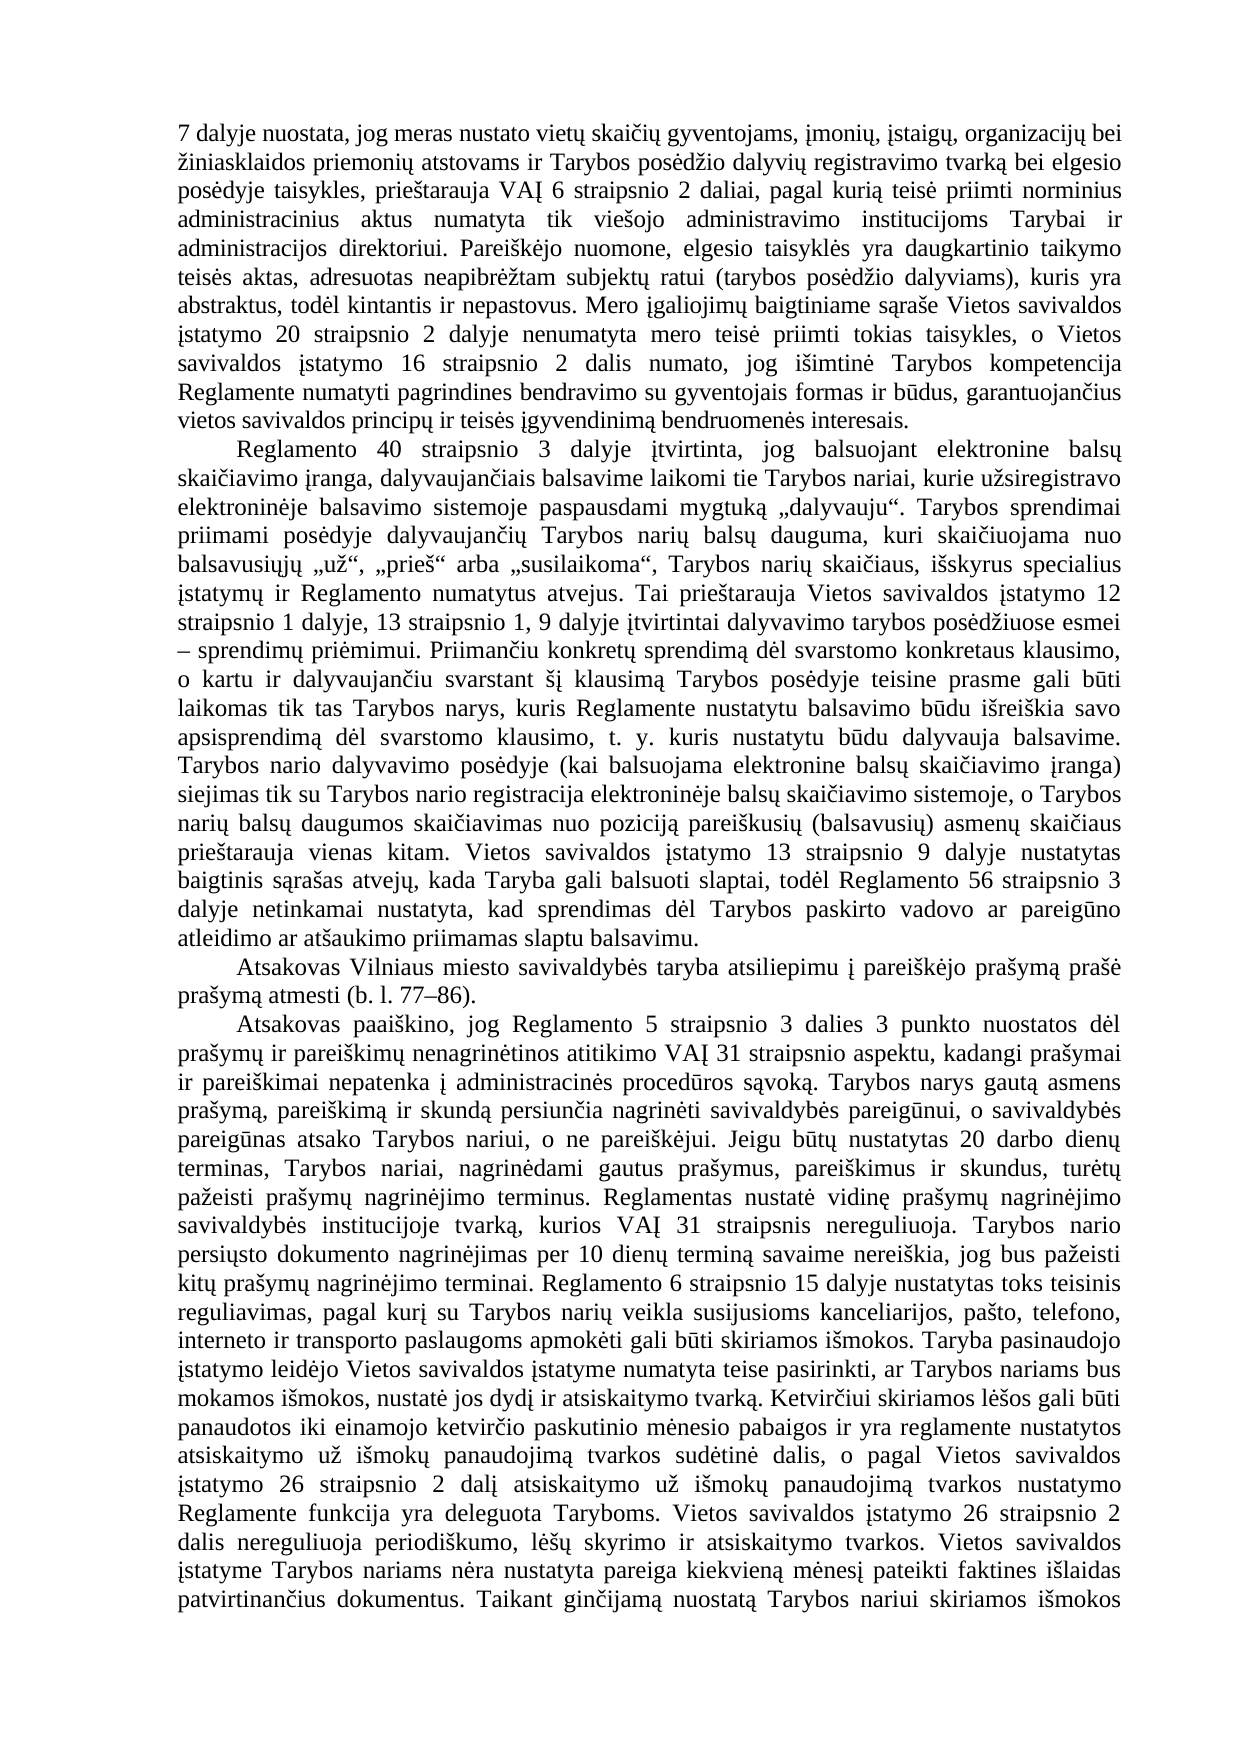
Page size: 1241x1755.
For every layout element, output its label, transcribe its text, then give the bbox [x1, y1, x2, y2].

text Atsakovas paaiškino, jog Reglamento 5 straipsnio 3 dalies 3 punkto nuostatos dėl prašymų ir pareiškimų nenagrinėtinos atitikimo VAĮ 31 straipsnio aspektu, kadangi prašymai ir pareiškimai nepatenka į administracinės procedūros sąvoką. Tarybos narys gautą asmens prašymą, pareiškimą ir skundą persiunčia nagrinėti savivaldybės pareigūnui, o savivaldybės pareigūnas atsako Tarybos nariui, o ne pareiškėjui. Jeigu būtų nustatytas 20 darbo dienų terminas, Tarybos nariai, nagrinėdami gautus prašymus, pareiškimus ir skundus, turėtų pažeisti prašymų nagrinėjimo terminus. Reglamentas nustatė vidinę prašymų nagrinėjimo savivaldybės institucijoje tvarką, kurios VAĮ 31 straipsnis nereguliuoja. Tarybos nario persiųsto dokumento nagrinėjimas per 10 dienų terminą savaime nereiškia, jog bus pažeisti kitų prašymų nagrinėjimo terminai. Reglamento 6 straipsnio 15 dalyje nustatytas toks teisinis reguliavimas, pagal kurį su Tarybos narių veikla susijusioms kanceliarijos, pašto, telefono, interneto ir transporto paslaugoms apmokėti gali būti skiriamos išmokos. Taryba pasinaudojo įstatymo leidėjo Vietos savivaldos įstatyme numatyta teise pasirinkti, ar Tarybos nariams bus mokamos išmokos, nustatė jos dydį ir atsiskaitymo tvarką. Ketvirčiui skiriamos lėšos gali būti panaudotos iki einamojo ketvirčio paskutinio mėnesio pabaigos ir yra reglamente nustatytos atsiskaitymo už išmokų panaudojimą tvarkos sudėtinė dalis, o pagal Vietos savivaldos įstatymo 26 straipsnio 2 dalį atsiskaitymo už išmokų panaudojimą tvarkos nustatymo Reglamente funkcija yra deleguota Taryboms. Vietos savivaldos įstatymo 26 straipsnio 2 dalis nereguliuoja periodiškumo, lėšų skyrimo ir atsiskaitymo tvarkos. Vietos savivaldos įstatyme Tarybos nariams nėra nustatyta pareiga kiekvieną mėnesį pateikti faktines išlaidas patvirtinančius dokumentus. Taikant ginčijamą nuostatą Tarybos nariui skiriamos išmokos [177, 1009, 1122, 1613]
text Reglamento 40 straipsnio 3 dalyje įtvirtinta, jog balsuojant elektronine balsų skaičiavimo įranga, dalyvaujančiais balsavime laikomi tie Tarybos nariai, kurie užsiregistravo elektroninėje balsavimo sistemoje paspausdami mygtuką „dalyvauju“. Tarybos sprendimai priimami posėdyje dalyvaujančių Tarybos narių balsų dauguma, kuri skaičiuojama nuo balsavusiųjų „už“, „prieš“ arba „susilaikoma“, Tarybos narių skaičiaus, išskyrus specialius įstatymų ir Reglamento numatytus atvejus. Tai prieštarauja Vietos savivaldos įstatymo 12 straipsnio 1 dalyje, 13 straipsnio 1, 9 dalyje įtvirtintai dalyvavimo tarybos posėdžiuose esmei – sprendimų priėmimui. Priimančiu konkretų sprendimą dėl svarstomo konkretaus klausimo, o kartu ir dalyvaujančiu svarstant šį klausimą Tarybos posėdyje teisine prasme gali būti laikomas tik tas Tarybos narys, kuris Reglamente nustatytu balsavimo būdu išreiškia savo apsisprendimą dėl svarstomo klausimo, t. y. kuris nustatytu būdu dalyvauja balsavime. Tarybos nario dalyvavimo posėdyje (kai balsuojama elektronine balsų skaičiavimo įranga) siejimas tik su Tarybos nario registracija elektroninėje balsų skaičiavimo sistemoje, o Tarybos narių balsų daugumos skaičiavimas nuo poziciją pareiškusių (balsavusių) asmenų skaičiaus prieštarauja vienas kitam. Vietos savivaldos įstatymo 13 straipsnio 9 dalyje nustatytas baigtinis sąrašas atvejų, kada Taryba gali balsuoti slaptai, todėl Reglamento 56 straipsnio 3 dalyje netinkamai nustatyta, kad sprendimas dėl Tarybos paskirto vadovo ar pareigūno atleidimo ar atšaukimo priimamas slaptu balsavimu. [177, 434, 1122, 952]
text Atsakovas Vilniaus miesto savivaldybės taryba atsiliepimu į pareiškėjo prašymą prašė prašymą atmesti (b. l. 77–86). [177, 952, 1122, 1009]
text 7 dalyje nuostata, jog meras nustato vietų skaičių gyventojams, įmonių, įstaigų, organizacijų bei žiniasklaidos priemonių atstovams ir Tarybos posėdžio dalyvių registravimo tvarką bei elgesio posėdyje taisykles, prieštarauja VAĮ 6 straipsnio 2 daliai, pagal kurią teisė priimti norminius administracinius aktus numatyta tik viešojo administravimo institucijoms Tarybai ir administracijos direktoriui. Pareiškėjo nuomone, elgesio taisyklės yra daugkartinio taikymo teisės aktas, adresuotas neapibrėžtam subjektų ratui (tarybos posėdžio dalyviams), kuris yra abstraktus, todėl kintantis ir nepastovus. Mero įgaliojimų baigtiniame sąraše Vietos savivaldos įstatymo 20 straipsnio 2 dalyje nenumatyta mero teisė priimti tokias taisykles, o Vietos savivaldos įstatymo 16 straipsnio 2 dalis numato, jog išimtinė Tarybos kompetencija Reglamente numatyti pagrindines bendravimo su gyventojais formas ir būdus, garantuojančius vietos savivaldos principų ir teisės įgyvendinimą bendruomenės interesais. [177, 118, 1122, 434]
